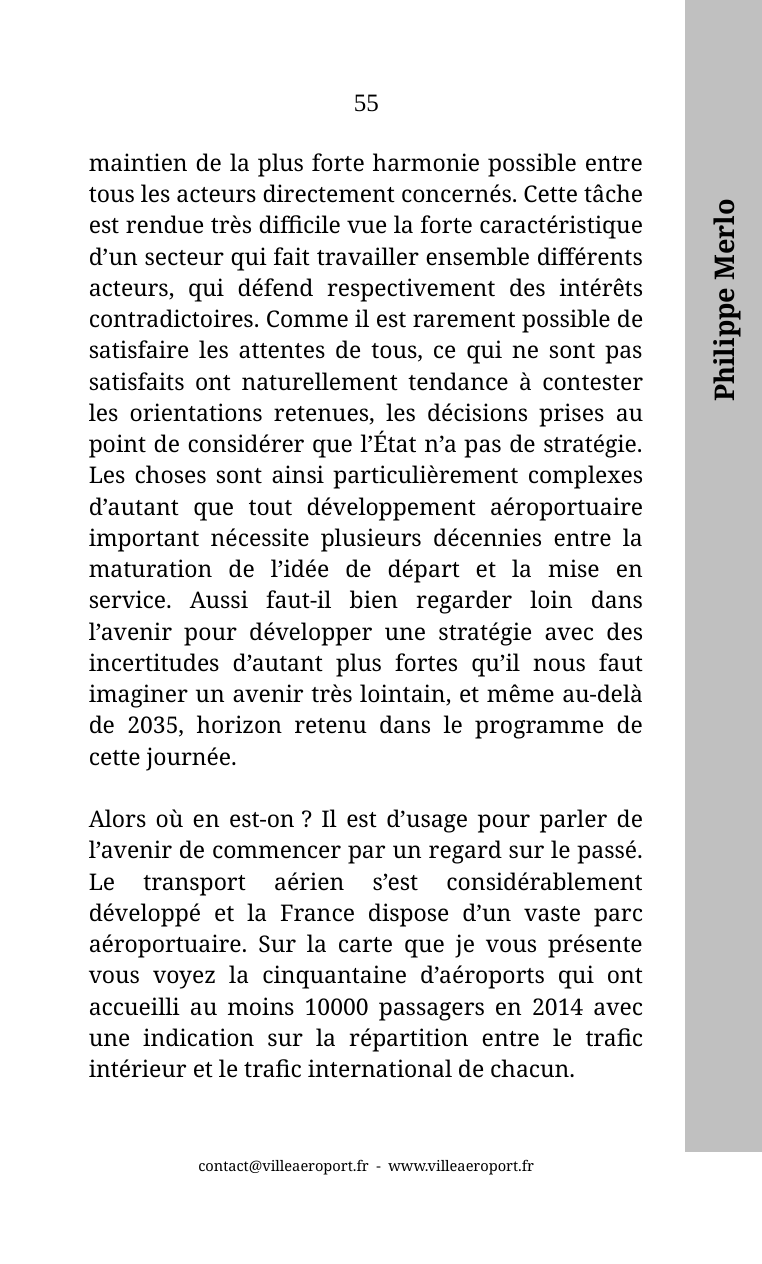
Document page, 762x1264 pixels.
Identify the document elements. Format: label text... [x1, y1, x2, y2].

text Alors où en est-on ? Il est d’usage pour parler de l’avenir de commencer par un regard sur le passé. Le transport aérien s’est considérablement développé et la France dispose d’un vaste parc aéroportuaire. Sur la carte que je vous présente vous voyez la cinquantaine d’aéroports qui ont accueilli au moins 10000 passagers en 2014 avec une indication sur la répartition entre le trafic intérieur et le trafic international de chacun. [88, 803, 644, 1084]
text maintien de la plus forte harmonie possible entre tous les acteurs directement concernés. Cette tâche est rendue très difficile vue la forte caractéristique d’un secteur qui fait travailler ensemble différents acteurs, qui défend respectivement des intérêts contradictoires. Comme il est rarement possible de satisfaire les attentes de tous, ce qui ne sont pas satisfaits ont naturellement tendance à contester les orientations retenues, les décisions prises au point de considérer que l’État n’a pas de stratégie. Les choses sont ainsi particulièrement complexes d’autant que tout développement aéroportuaire important nécessite plusieurs décennies entre la maturation de l’idée de départ et la mise en service. Aussi faut-il bien regarder loin dans l’avenir pour développer une stratégie avec des incertitudes d’autant plus fortes qu’il nous faut imaginer un avenir très lointain, et même au-delà de 2035, horizon retenu dans le programme de cette journée. [88, 147, 644, 772]
text Philippe Merlo [685, 187, 762, 402]
